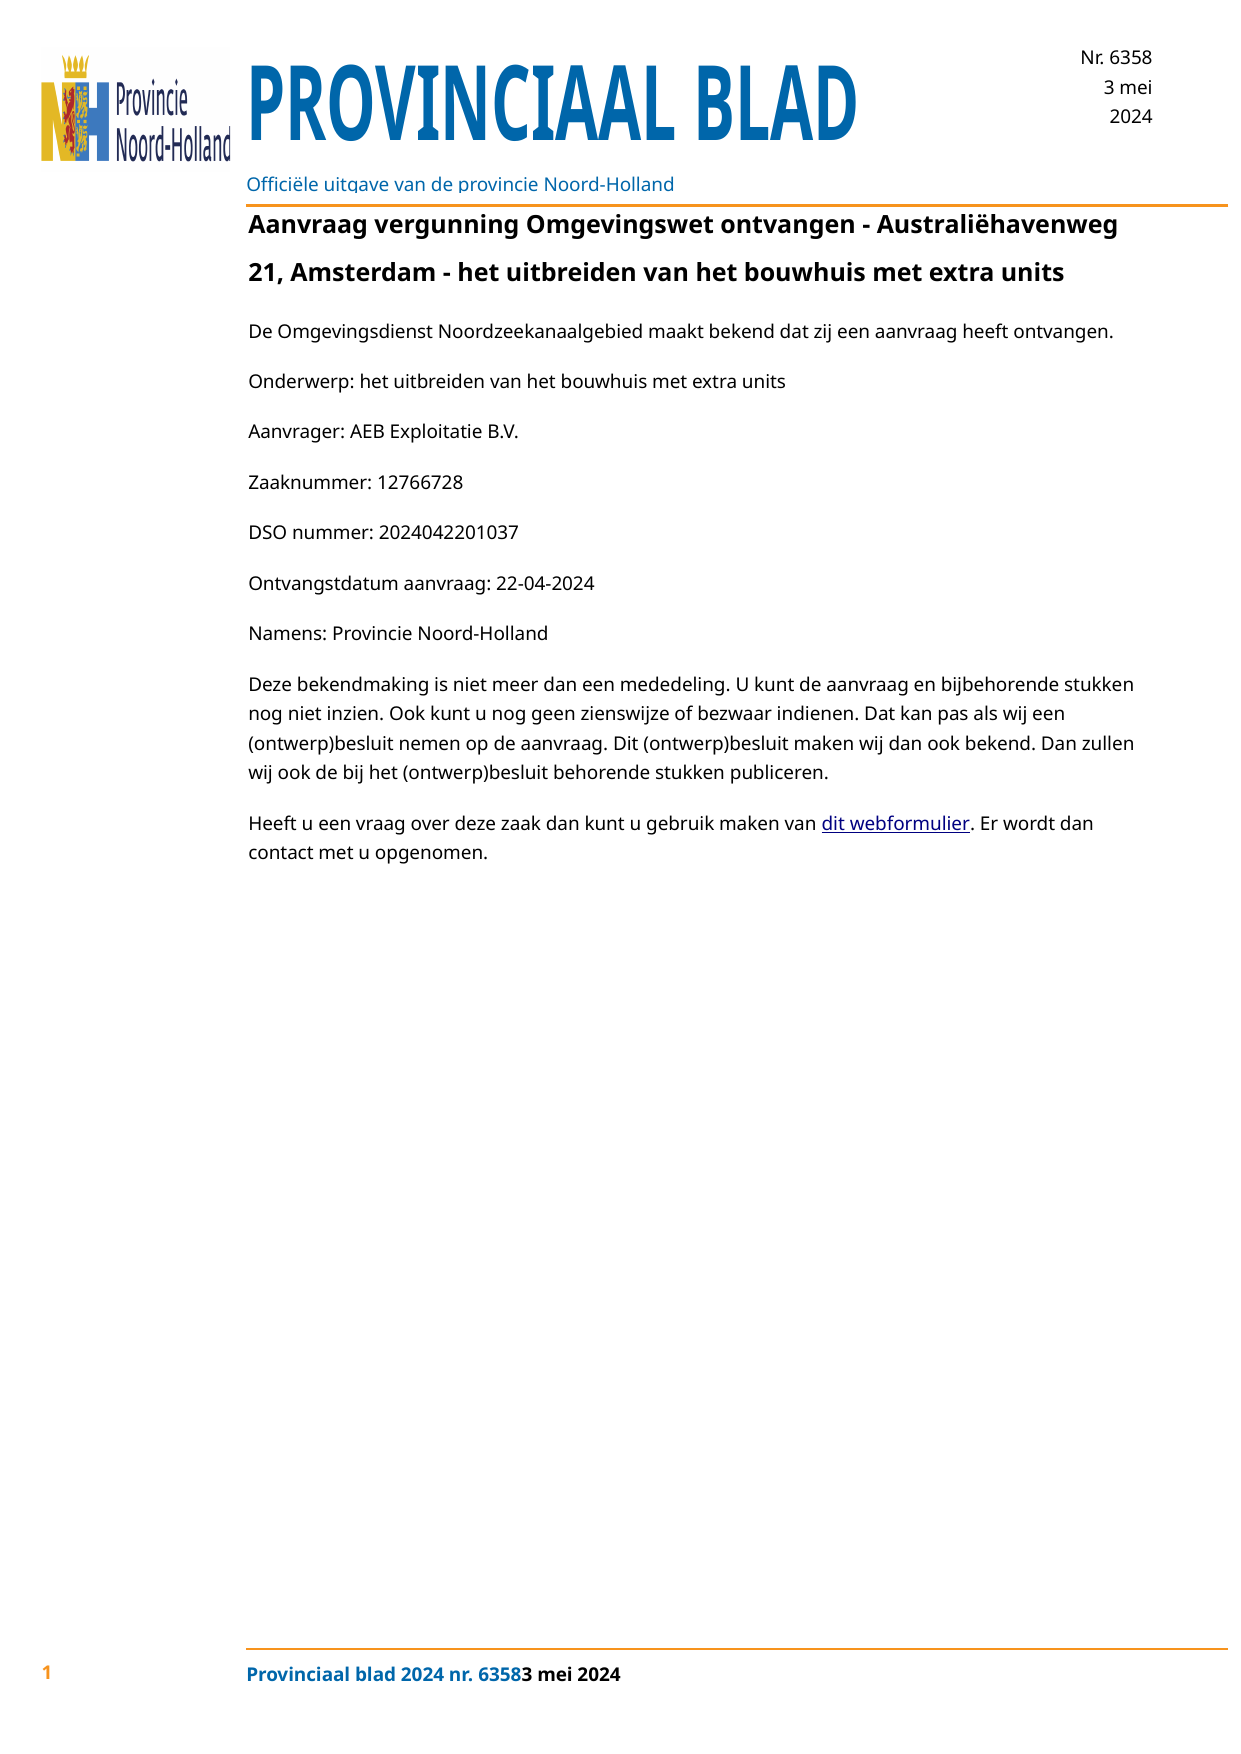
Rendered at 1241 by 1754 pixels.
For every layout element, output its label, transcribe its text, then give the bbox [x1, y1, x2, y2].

text Onderwerp: het uitbreiden van het bouwhuis met extra units [248, 368, 1152, 394]
picture [41, 47, 231, 172]
text Aanvraag vergunning Omgevingswet ontvangen - Australiëhavenweg 21, Amsterdam - het uitbreiden van het bouwhuis met extra units [248, 207, 1152, 288]
text DSO nummer: 2024042201037 [248, 519, 1152, 545]
text Aanvrager: AEB Exploitatie B.V. [248, 419, 1152, 444]
text Zaaknummer: 12766728 [248, 469, 1152, 495]
text Heeft u een vraag over deze zaak dan kunt u gebruik maken van dit webformulier. Er wordt dan contact met u opgenomen. [248, 810, 1152, 865]
text Ontvangstdatum aanvraag: 22-04-2024 [248, 570, 1152, 596]
text De Omgevingsdienst Noordzeekanaalgebied maakt bekend dat zij een aanvraag heeft ontvangen. [248, 318, 1152, 344]
text Namens: Provincie Noord-Holland [248, 620, 1152, 646]
text Deze bekendmaking is niet meer dan een mededeling. U kunt de aanvraag en bijbehorende stukken nog niet inzien. Ook kunt u nog geen zienswijze of bezwaar indienen. Dat kan pas als wij een (ontwerp)besluit nemen op de aanvraag. Dit (ontwerp)besluit maken wij dan ook bekend. Dan zullen wij ook de bij het (ontwerp)besluit behorende stukken publiceren. [248, 671, 1152, 785]
